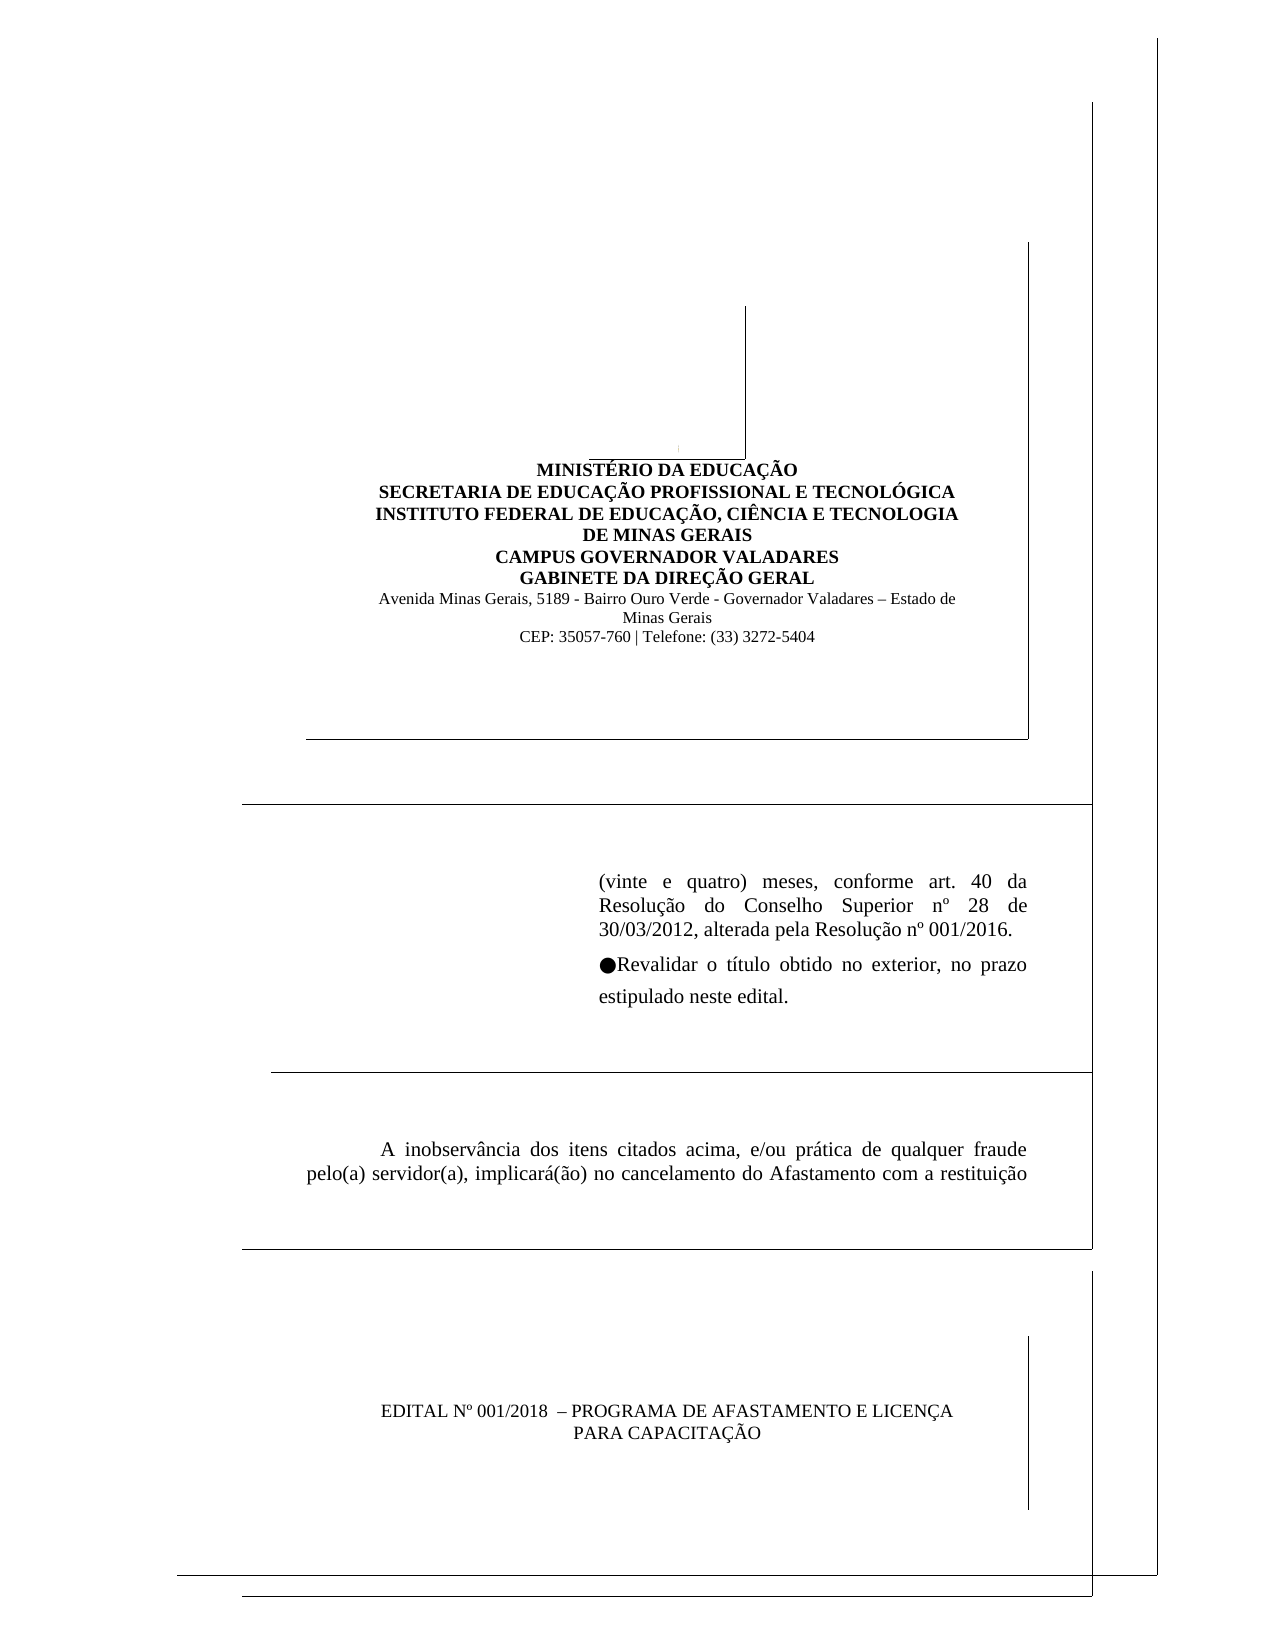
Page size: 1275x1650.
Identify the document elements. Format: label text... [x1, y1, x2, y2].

list (vinte e quatro) meses, conforme art. 40 da Resolução do Conselho Superior nº 28 de 30/03/2012, alterada pela Resolução nº 001/2016. [271, 804, 1092, 941]
text A inobservância dos itens citados acima, e/ou prática de qualquer fraude pelo(a) servidor(a), implicará(ão) no cancelamento do Afastamento com a restituição [242, 1072, 1092, 1249]
list Revalidar o título obtido no exterior, no prazo estipulado neste edital. [271, 941, 1092, 1072]
